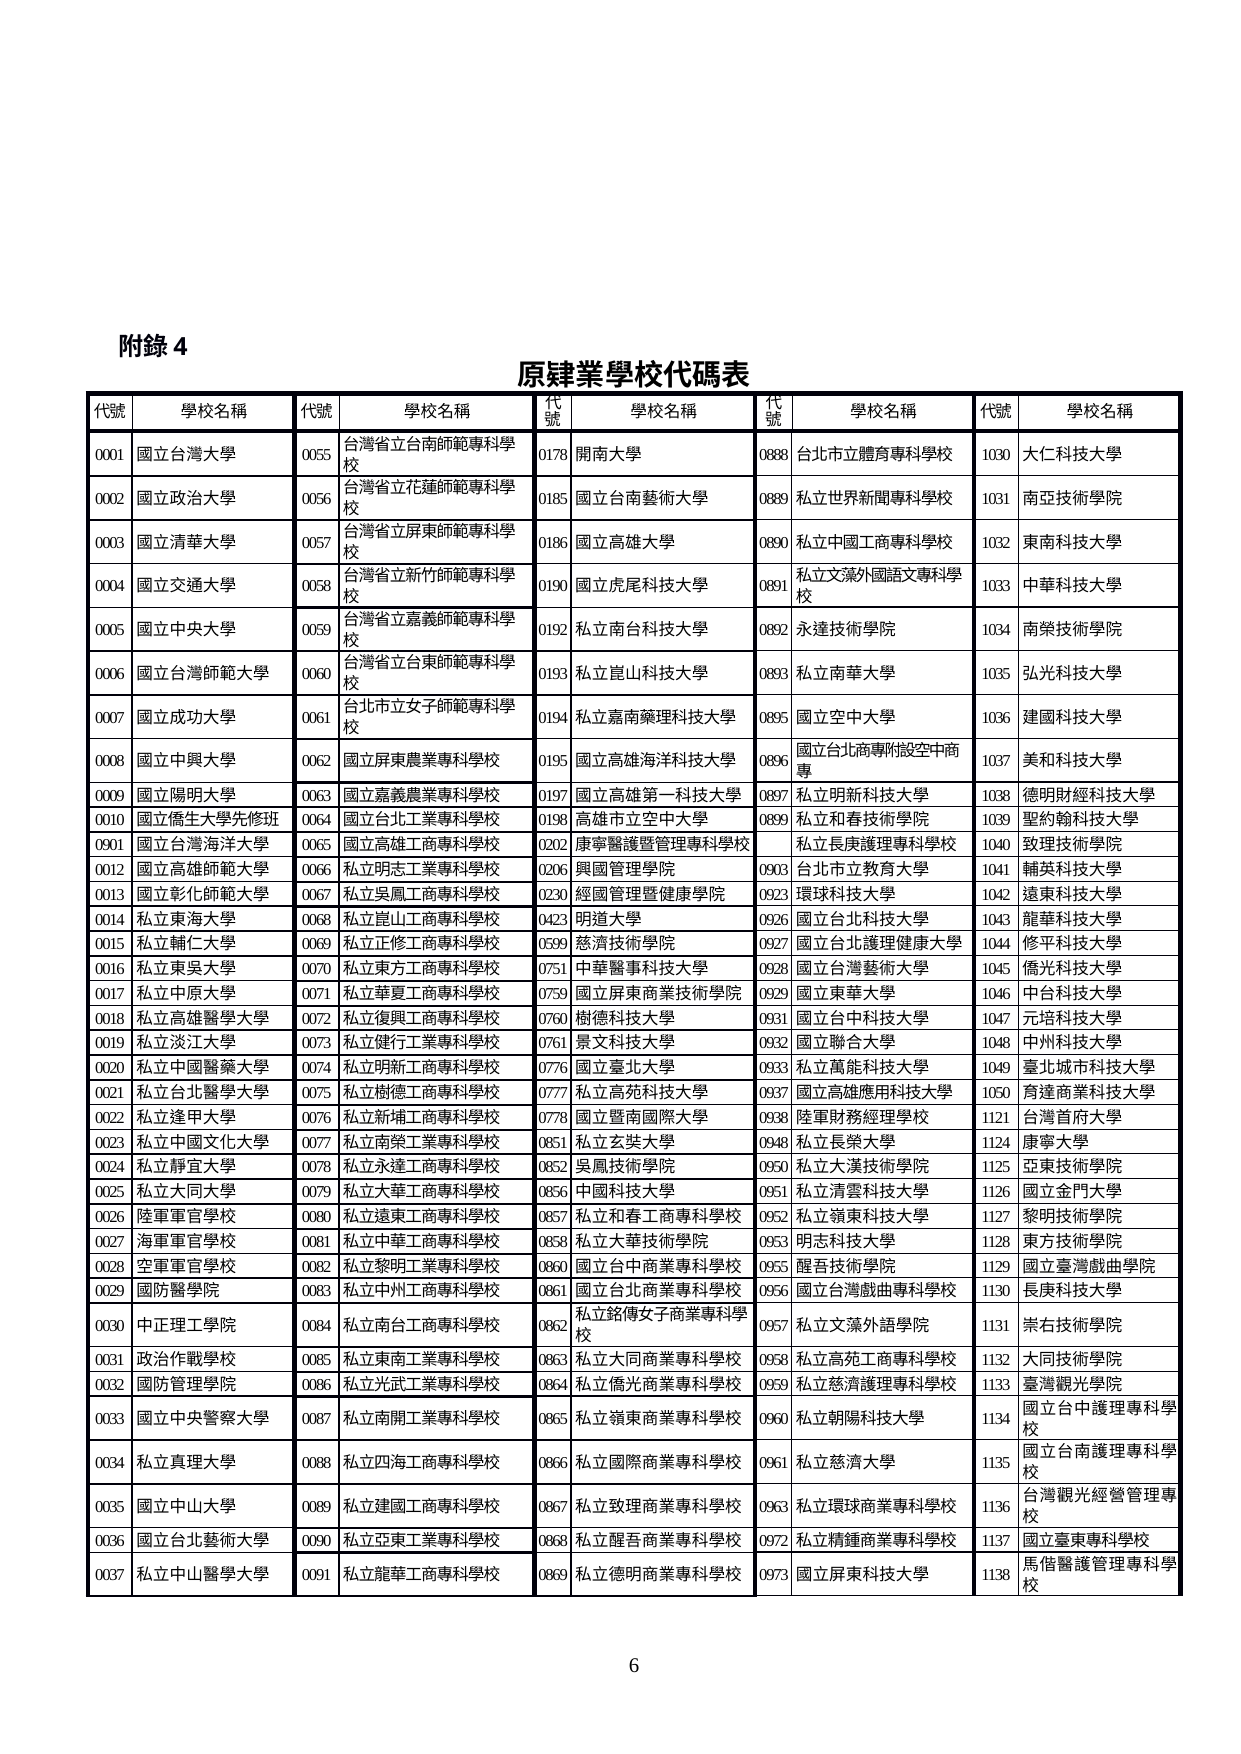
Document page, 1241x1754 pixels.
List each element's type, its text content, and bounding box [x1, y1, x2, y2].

table_cell 0014 [90, 907, 131, 930]
table_cell 0202 [537, 833, 570, 856]
table_cell 南亞技術學院 [1019, 476, 1178, 519]
table_cell 0001 [90, 433, 131, 475]
table_cell 0760 [537, 1006, 570, 1029]
table_cell 私立南開工業專科學校 [340, 1398, 532, 1439]
table_cell 0062 [297, 740, 338, 781]
table_cell 0063 [297, 784, 338, 806]
table_cell 國立台北藝術大學 [133, 1528, 292, 1551]
table_cell 0026 [90, 1205, 131, 1228]
table_header 代號 [90, 396, 132, 429]
table_cell 國立台灣戲曲專科學校 [792, 1278, 972, 1302]
table_cell 私立萬能科技大學 [792, 1055, 972, 1079]
table_cell 私立國際商業專科學校 [572, 1441, 753, 1483]
table_cell 私立南台科技大學 [572, 608, 753, 650]
table_cell 0851 [537, 1130, 570, 1153]
table_cell 1047 [976, 1006, 1018, 1029]
table_cell 0068 [297, 908, 338, 930]
table_cell 0888 [757, 433, 791, 475]
table_cell 0088 [297, 1441, 338, 1483]
table_cell 私立淡江大學 [133, 1031, 292, 1054]
table_cell 0071 [297, 982, 338, 1004]
table_cell 國立嘉義農業專科學校 [340, 784, 532, 806]
table_cell 0025 [90, 1180, 131, 1203]
table_cell 0082 [297, 1255, 338, 1277]
table_cell 1125 [976, 1154, 1018, 1178]
table_cell 私立文藻外語學院 [792, 1303, 972, 1346]
table_cell 國立屏東科技大學 [792, 1553, 972, 1595]
table_cell 0035 [90, 1485, 131, 1527]
table_cell 0890 [757, 520, 791, 563]
table_header 學校名稱 [572, 396, 753, 429]
table_cell 私立東方工商專科學校 [340, 957, 532, 980]
table_cell 0197 [537, 783, 570, 806]
table_cell 0086 [297, 1373, 338, 1395]
table_cell 0864 [537, 1372, 570, 1395]
table_cell 私立永達工商專科學校 [340, 1155, 532, 1178]
table_cell 私立中州工商專科學校 [340, 1279, 532, 1302]
table_cell 國立台灣藝術大學 [792, 956, 972, 980]
table_cell 國立台北商專附設空中商專 [792, 739, 972, 781]
table_cell 0895 [757, 695, 791, 738]
table_cell 國立高雄大學 [572, 521, 753, 563]
table_cell 1043 [976, 906, 1018, 930]
table_cell 0017 [90, 981, 131, 1004]
table_cell 0060 [297, 652, 338, 694]
table_cell 0897 [757, 783, 791, 806]
table_cell 國立東華大學 [792, 981, 972, 1004]
table_cell 國立虎尾科技大學 [572, 564, 753, 606]
table_cell 崇右技術學院 [1019, 1303, 1178, 1346]
table_cell 國立臺北大學 [572, 1056, 753, 1079]
table_cell 建國科技大學 [1019, 695, 1178, 738]
table_cell 醒吾技術學院 [792, 1254, 972, 1277]
table_cell 0003 [90, 521, 131, 563]
table_cell 國立僑生大學先修班 [133, 808, 292, 831]
table_cell 國立台中護理專科學校 [1019, 1396, 1178, 1439]
table_cell 0948 [757, 1130, 791, 1153]
table_cell 私立健行工業專科學校 [340, 1031, 532, 1054]
table_cell 0016 [90, 957, 131, 980]
table_cell 0933 [757, 1055, 791, 1079]
table_cell 私立南台工商專科學校 [340, 1304, 532, 1346]
table_cell 0031 [90, 1347, 131, 1371]
table_header 學校名稱 [133, 396, 292, 429]
table_cell 0195 [537, 739, 570, 781]
table_cell 私立玄奘大學 [572, 1130, 753, 1153]
table_cell 空軍軍官學校 [133, 1254, 292, 1277]
table_cell 國立臺東專科學校 [1019, 1528, 1178, 1551]
table_cell 0064 [297, 808, 338, 831]
table_cell 台灣首府大學 [1019, 1105, 1178, 1128]
table_cell 國立台中科技大學 [792, 1006, 972, 1029]
table_cell 1136 [976, 1484, 1018, 1527]
table_cell 私立高苑科技大學 [572, 1081, 753, 1104]
table_cell 1046 [976, 981, 1018, 1004]
table_cell 0889 [757, 476, 791, 519]
table_cell 亞東技術學院 [1019, 1154, 1178, 1178]
table_cell 1040 [976, 832, 1018, 856]
table_cell 私立中國醫藥大學 [133, 1056, 292, 1079]
table_cell 陸軍軍官學校 [133, 1205, 292, 1228]
table_cell 國立中央警察大學 [133, 1397, 292, 1439]
table_cell 私立大同商業專科學校 [572, 1347, 753, 1371]
table_cell 台灣觀光經營管理專校 [1019, 1484, 1178, 1527]
table_cell 政治作戰學校 [133, 1347, 292, 1371]
table_cell 永達技術學院 [792, 608, 972, 650]
table_cell 私立中華工商專科學校 [340, 1230, 532, 1252]
table_cell 0891 [757, 564, 791, 606]
table_cell 國立中央大學 [133, 608, 292, 650]
table_cell 私立世界新聞專科學校 [792, 476, 972, 519]
table_cell 0896 [757, 739, 791, 781]
table_cell 私立東海大學 [133, 907, 292, 930]
table_cell 明志科技大學 [792, 1229, 972, 1252]
table_cell 中台科技大學 [1019, 981, 1178, 1004]
table_cell 國立屏東商業技術學院 [572, 981, 753, 1004]
table_cell 0059 [297, 609, 338, 650]
table_cell 國立高雄工商專科學校 [340, 833, 532, 856]
table_cell 0007 [90, 696, 131, 738]
table_cell 1034 [976, 608, 1018, 650]
table_cell 0077 [297, 1131, 338, 1153]
table_cell 私立大華工商專科學校 [340, 1180, 532, 1203]
table_cell 國立台北護理健康大學 [792, 931, 972, 955]
table_cell 0206 [537, 857, 570, 881]
table_cell 0960 [757, 1396, 791, 1439]
table_cell 0087 [297, 1398, 338, 1439]
table_cell 0761 [537, 1031, 570, 1054]
table_cell 0012 [90, 857, 131, 881]
table_cell 私立嘉南藥理科技大學 [572, 696, 753, 738]
table_cell 1044 [976, 931, 1018, 955]
table_cell 私立大華技術學院 [572, 1229, 753, 1252]
table_cell 台灣省立嘉義師範專科學校 [340, 609, 532, 650]
table_cell 0186 [537, 521, 570, 563]
table_cell 0863 [537, 1347, 570, 1371]
table_cell 私立明志工業專科學校 [340, 858, 532, 881]
table_cell 中州科技大學 [1019, 1030, 1178, 1054]
table_cell 0033 [90, 1397, 131, 1439]
table_cell 樹德科技大學 [572, 1006, 753, 1029]
table_cell 弘光科技大學 [1019, 651, 1178, 694]
table_cell 0006 [90, 652, 131, 694]
table_cell 私立正修工商專科學校 [340, 932, 532, 955]
table_cell 1050 [976, 1080, 1018, 1104]
table_cell 私立長庚護理專科學校 [792, 832, 972, 856]
table_cell 元培科技大學 [1019, 1006, 1178, 1029]
table_cell 國立台灣海洋大學 [133, 833, 292, 856]
table_cell 0085 [297, 1348, 338, 1371]
table_cell 景文科技大學 [572, 1031, 753, 1054]
table_cell 台北市立女子師範專科學校 [340, 696, 532, 738]
table_cell 0865 [537, 1397, 570, 1439]
table_cell 1041 [976, 857, 1018, 881]
table_cell 1126 [976, 1179, 1018, 1203]
table_cell 1129 [976, 1254, 1018, 1277]
table_cell 高雄市立空中大學 [572, 808, 753, 831]
table_cell 0090 [297, 1529, 338, 1551]
table_cell 1135 [976, 1440, 1018, 1483]
table_cell 私立四海工商專科學校 [340, 1441, 532, 1483]
table_cell 0929 [757, 981, 791, 1004]
text 原肄業學校代碼表 [118, 362, 1150, 391]
table_cell 0079 [297, 1180, 338, 1203]
table_cell 0777 [537, 1081, 570, 1104]
table_cell 0857 [537, 1205, 570, 1228]
table_cell 私立德明商業專科學校 [572, 1553, 753, 1595]
table_cell 私立台北醫學大學 [133, 1081, 292, 1104]
table_header 代號 [976, 396, 1018, 429]
table_cell 國立高雄師範大學 [133, 857, 292, 881]
table_cell 修平科技大學 [1019, 931, 1178, 955]
table_cell 僑光科技大學 [1019, 956, 1178, 980]
table_cell 0892 [757, 608, 791, 650]
table_cell 中正理工學院 [133, 1304, 292, 1346]
table_cell 0005 [90, 608, 131, 650]
table_cell 國立中興大學 [133, 739, 292, 781]
table_cell 私立南榮工業專科學校 [340, 1131, 532, 1153]
table_cell 0858 [537, 1229, 570, 1252]
table_cell 國立台南護理專科學校 [1019, 1440, 1178, 1483]
table_cell 私立明新科技大學 [792, 783, 972, 806]
table_cell 0193 [537, 652, 570, 694]
table_cell 1133 [976, 1372, 1018, 1395]
table_cell 臺灣觀光學院 [1019, 1372, 1178, 1395]
table_cell 國立政治大學 [133, 477, 292, 519]
table_cell 私立黎明工業專科學校 [340, 1255, 532, 1277]
table_cell 私立長榮大學 [792, 1130, 972, 1153]
table_cell 台北市立體育專科學校 [792, 433, 972, 475]
table_cell 1049 [976, 1055, 1018, 1079]
table_cell 0959 [757, 1372, 791, 1395]
table_cell 0066 [297, 858, 338, 881]
table_cell 0024 [90, 1155, 131, 1178]
table_cell 0972 [757, 1528, 791, 1551]
table_cell 0073 [297, 1031, 338, 1054]
table_cell 私立高雄醫學大學 [133, 1006, 292, 1029]
table_cell 0961 [757, 1440, 791, 1483]
table_cell 0034 [90, 1441, 131, 1483]
table_cell 0036 [90, 1528, 131, 1551]
table_cell 私立和春工商專科學校 [572, 1205, 753, 1228]
table_cell 國立成功大學 [133, 696, 292, 738]
table_cell 輔英科技大學 [1019, 857, 1178, 881]
table_cell 康寧大學 [1019, 1130, 1178, 1153]
table_cell 0083 [297, 1279, 338, 1302]
table_cell 0008 [90, 739, 131, 781]
table_cell 0027 [90, 1229, 131, 1252]
table_cell 私立東南工業專科學校 [340, 1348, 532, 1371]
table_cell 私立大同大學 [133, 1180, 292, 1203]
table_cell 馬偕醫護管理專科學校 [1019, 1553, 1178, 1595]
table_cell 國立清華大學 [133, 521, 292, 563]
table_cell 0938 [757, 1105, 791, 1128]
table_cell 0869 [537, 1553, 570, 1595]
table_cell 台灣省立屏東師範專科學校 [340, 521, 532, 563]
table_cell 0030 [90, 1304, 131, 1346]
table_cell 0952 [757, 1204, 791, 1228]
table_cell 私立崑山科技大學 [572, 652, 753, 694]
table_cell 0953 [757, 1229, 791, 1252]
table_cell 私立亞東工業專科學校 [340, 1529, 532, 1551]
table_cell 私立光武工業專科學校 [340, 1373, 532, 1395]
table_cell 1036 [976, 695, 1018, 738]
table_cell 台灣省立花蓮師範專科學校 [340, 477, 532, 519]
table_cell 0010 [90, 808, 131, 831]
table_cell 私立南華大學 [792, 651, 972, 694]
table_cell 0089 [297, 1485, 338, 1527]
table_cell 1127 [976, 1204, 1018, 1228]
table_cell 0057 [297, 521, 338, 563]
table_cell 私立中原大學 [133, 981, 292, 1004]
table_cell 0866 [537, 1441, 570, 1483]
table_cell 黎明技術學院 [1019, 1204, 1178, 1228]
table_cell 德明財經科技大學 [1019, 783, 1178, 806]
table_cell 0230 [537, 882, 570, 905]
table_cell 聖約翰科技大學 [1019, 807, 1178, 831]
table_cell 興國管理學院 [572, 857, 753, 881]
table_cell 私立精鍾商業專科學校 [792, 1528, 972, 1551]
table_cell 0078 [297, 1155, 338, 1178]
table_cell 0058 [297, 565, 338, 606]
table_cell 0899 [757, 807, 791, 831]
table_header 學校名稱 [340, 396, 532, 429]
table_cell 私立致理商業專科學校 [572, 1485, 753, 1527]
table_cell 0185 [537, 477, 570, 519]
table_cell 0002 [90, 477, 131, 519]
table_cell 0928 [757, 956, 791, 980]
table_cell 0950 [757, 1154, 791, 1178]
table_cell 國立臺灣戲曲學院 [1019, 1254, 1178, 1277]
table_cell 0028 [90, 1254, 131, 1277]
table_cell 0973 [757, 1553, 791, 1595]
table_cell 私立僑光商業專科學校 [572, 1372, 753, 1395]
table_cell 私立慈濟大學 [792, 1440, 972, 1483]
table_cell 0013 [90, 882, 131, 905]
table_cell 1032 [976, 520, 1018, 563]
table_cell 大仁科技大學 [1019, 433, 1178, 475]
table_cell 0070 [297, 957, 338, 980]
table_cell 國立彰化師範大學 [133, 882, 292, 905]
table_cell 1132 [976, 1347, 1018, 1371]
table_cell 龍華科技大學 [1019, 906, 1178, 930]
table_cell 私立中山醫學大學 [133, 1553, 292, 1595]
table_cell 0021 [90, 1081, 131, 1104]
table_cell 國立空中大學 [792, 695, 972, 738]
table_cell 私立明新工商專科學校 [340, 1056, 532, 1079]
table_header 學校名稱 [793, 396, 972, 429]
table_cell 0019 [90, 1031, 131, 1054]
table_cell 0931 [757, 1006, 791, 1029]
table_cell 0932 [757, 1030, 791, 1054]
table_cell 0937 [757, 1080, 791, 1104]
table_cell 1038 [976, 783, 1018, 806]
table_cell 0065 [297, 833, 338, 856]
table_cell 0074 [297, 1056, 338, 1079]
table_cell 國立屏東農業專科學校 [340, 740, 532, 781]
table_cell 0901 [90, 833, 131, 856]
text 附錄4 [118, 332, 1150, 362]
table_cell 1030 [976, 433, 1018, 475]
table_cell 國立台中商業專科學校 [572, 1254, 753, 1277]
table_cell 0072 [297, 1007, 338, 1029]
table_cell 中華醫事科技大學 [572, 957, 753, 980]
table_cell 1121 [976, 1105, 1018, 1128]
table_cell 陸軍財務經理學校 [792, 1105, 972, 1128]
table_cell 0927 [757, 931, 791, 955]
table_cell 0037 [90, 1553, 131, 1595]
table_cell 國立陽明大學 [133, 783, 292, 806]
table_cell 0194 [537, 696, 570, 738]
table_cell 私立東吳大學 [133, 957, 292, 980]
table_cell 私立慈濟護理專科學校 [792, 1372, 972, 1395]
table_cell 0192 [537, 608, 570, 650]
table_cell 0009 [90, 783, 131, 806]
table_cell 明道大學 [572, 907, 753, 930]
table_cell 致理技術學院 [1019, 832, 1178, 856]
table_cell 私立清雲科技大學 [792, 1179, 972, 1203]
table_cell 1035 [976, 651, 1018, 694]
table_cell 1128 [976, 1229, 1018, 1252]
table_cell 1131 [976, 1303, 1018, 1346]
table_cell 1033 [976, 564, 1018, 606]
table_header 代號 [537, 396, 571, 429]
table_cell 國立高雄應用科技大學 [792, 1080, 972, 1104]
table_cell 國防管理學院 [133, 1372, 292, 1395]
table_cell 0061 [297, 696, 338, 738]
table_cell 1134 [976, 1396, 1018, 1439]
table_cell 美和科技大學 [1019, 739, 1178, 781]
table_cell 國立台北工業專科學校 [340, 808, 532, 831]
table_cell 0004 [90, 564, 131, 606]
table_cell 1124 [976, 1130, 1018, 1153]
table_cell 臺北城市科技大學 [1019, 1055, 1178, 1079]
table_cell 國立中山大學 [133, 1485, 292, 1527]
table_cell 0080 [297, 1205, 338, 1228]
table_cell 私立嶺東科技大學 [792, 1204, 972, 1228]
table_cell 國立聯合大學 [792, 1030, 972, 1054]
table_cell 0091 [297, 1554, 338, 1595]
table_cell 國立金門大學 [1019, 1179, 1178, 1203]
table_cell 國立高雄第一科技大學 [572, 783, 753, 806]
table_cell 私立中國文化大學 [133, 1130, 292, 1153]
table_cell 私立大漢技術學院 [792, 1154, 972, 1178]
table_cell 0069 [297, 932, 338, 955]
table_cell 0923 [757, 882, 791, 905]
table_cell 環球科技大學 [792, 882, 972, 905]
table_cell 遠東科技大學 [1019, 882, 1178, 905]
table_cell 私立靜宜大學 [133, 1155, 292, 1178]
table_cell 私立龍華工商專科學校 [340, 1554, 532, 1595]
table_cell 0958 [757, 1347, 791, 1371]
table_cell 0023 [90, 1130, 131, 1153]
table_cell 1138 [976, 1553, 1018, 1595]
table_cell 私立嶺東商業專科學校 [572, 1397, 753, 1439]
table_cell 慈濟技術學院 [572, 932, 753, 955]
table_cell 國立台灣師範大學 [133, 652, 292, 694]
table_cell 0029 [90, 1279, 131, 1302]
table_cell 東南科技大學 [1019, 520, 1178, 563]
table_cell 國立台南藝術大學 [572, 477, 753, 519]
table_cell 0020 [90, 1056, 131, 1079]
table_cell 0957 [757, 1303, 791, 1346]
table_cell 0926 [757, 906, 791, 930]
table_cell 0190 [537, 564, 570, 606]
table_cell 經國管理暨健康學院 [572, 882, 753, 905]
table_cell 私立華夏工商專科學校 [340, 982, 532, 1004]
table_cell 國立交通大學 [133, 564, 292, 606]
table_cell 0198 [537, 808, 570, 831]
table_cell 國立台北科技大學 [792, 906, 972, 930]
table_cell 0081 [297, 1230, 338, 1252]
table_cell 1045 [976, 956, 1018, 980]
table_cell 1037 [976, 739, 1018, 781]
table_cell [757, 832, 791, 856]
table_cell 中華科技大學 [1019, 564, 1178, 606]
table_cell 海軍軍官學校 [133, 1229, 292, 1252]
table_cell 0076 [297, 1106, 338, 1128]
table_cell 1031 [976, 476, 1018, 519]
table_cell 台灣省立台東師範專科學校 [340, 652, 532, 694]
table_cell 0903 [757, 857, 791, 881]
table_cell 東方技術學院 [1019, 1229, 1178, 1252]
table_cell 0963 [757, 1484, 791, 1527]
table_cell 開南大學 [572, 433, 753, 475]
table_cell 0868 [537, 1528, 570, 1551]
table_cell 0861 [537, 1279, 570, 1302]
table_cell 私立輔仁大學 [133, 932, 292, 955]
table_cell 國立高雄海洋科技大學 [572, 739, 753, 781]
table_cell 0067 [297, 883, 338, 905]
table_cell 0055 [297, 433, 338, 475]
table_cell 私立和春技術學院 [792, 807, 972, 831]
table_cell 0751 [537, 957, 570, 980]
table_cell 私立復興工商專科學校 [340, 1007, 532, 1029]
table_cell 0022 [90, 1105, 131, 1128]
table_cell 私立新埔工商專科學校 [340, 1106, 532, 1128]
table_cell 台北市立教育大學 [792, 857, 972, 881]
table_cell 0032 [90, 1372, 131, 1395]
table_cell 0056 [297, 477, 338, 519]
table_cell 0015 [90, 932, 131, 955]
table_cell 0860 [537, 1254, 570, 1277]
table_cell 中國科技大學 [572, 1180, 753, 1203]
table_cell 長庚科技大學 [1019, 1278, 1178, 1302]
table_cell 0852 [537, 1155, 570, 1178]
table_cell 0018 [90, 1006, 131, 1029]
table_cell 南榮技術學院 [1019, 608, 1178, 650]
table_cell 0956 [757, 1278, 791, 1302]
table_cell 私立崑山工商專科學校 [340, 908, 532, 930]
table_header 代號 [757, 396, 792, 429]
table_cell 私立建國工商專科學校 [340, 1485, 532, 1527]
table_cell 吳鳳技術學院 [572, 1155, 753, 1178]
table_cell 1039 [976, 807, 1018, 831]
table_cell 0776 [537, 1056, 570, 1079]
table_cell 私立樹德工商專科學校 [340, 1081, 532, 1104]
table_cell 0856 [537, 1180, 570, 1203]
table_cell 私立吳鳳工商專科學校 [340, 883, 532, 905]
table_cell 1048 [976, 1030, 1018, 1054]
table_header 代號 [297, 396, 339, 429]
table_cell 私立銘傳女子商業專科學校 [572, 1304, 753, 1346]
table_cell 台灣省立台南師範專科學校 [340, 433, 532, 475]
table_cell 私立中國工商專科學校 [792, 520, 972, 563]
table_cell 私立醒吾商業專科學校 [572, 1528, 753, 1551]
table_cell 康寧醫護暨管理專科學校 [572, 833, 753, 856]
table_cell 國防醫學院 [133, 1279, 292, 1302]
table_cell 0867 [537, 1485, 570, 1527]
table_cell 育達商業科技大學 [1019, 1080, 1178, 1104]
table_cell 私立環球商業專科學校 [792, 1484, 972, 1527]
table_cell 0075 [297, 1081, 338, 1104]
table_cell 0951 [757, 1179, 791, 1203]
table_cell 國立暨南國際大學 [572, 1105, 753, 1128]
table_cell 0893 [757, 651, 791, 694]
table_cell 國立台灣大學 [133, 433, 292, 475]
table_cell 0084 [297, 1304, 338, 1346]
table_cell 0955 [757, 1254, 791, 1277]
table_cell 私立真理大學 [133, 1441, 292, 1483]
table_cell 1130 [976, 1278, 1018, 1302]
table_cell 0178 [537, 433, 570, 475]
table_cell 私立朝陽科技大學 [792, 1396, 972, 1439]
table_header 學校名稱 [1019, 396, 1178, 429]
table_cell 台灣省立新竹師範專科學校 [340, 565, 532, 606]
table_cell 1042 [976, 882, 1018, 905]
table_cell 國立台北商業專科學校 [572, 1279, 753, 1302]
table_cell 0778 [537, 1105, 570, 1128]
table_cell 0423 [537, 907, 570, 930]
table_cell 私立高苑工商專科學校 [792, 1347, 972, 1371]
table_cell 1137 [976, 1528, 1018, 1551]
table_cell 0759 [537, 981, 570, 1004]
table_cell 私立遠東工商專科學校 [340, 1205, 532, 1228]
table_cell 大同技術學院 [1019, 1347, 1178, 1371]
table_cell 私立文藻外國語文專科學校 [792, 564, 972, 606]
table_cell 0599 [537, 932, 570, 955]
table_cell 私立逢甲大學 [133, 1105, 292, 1128]
table_cell 0862 [537, 1304, 570, 1346]
